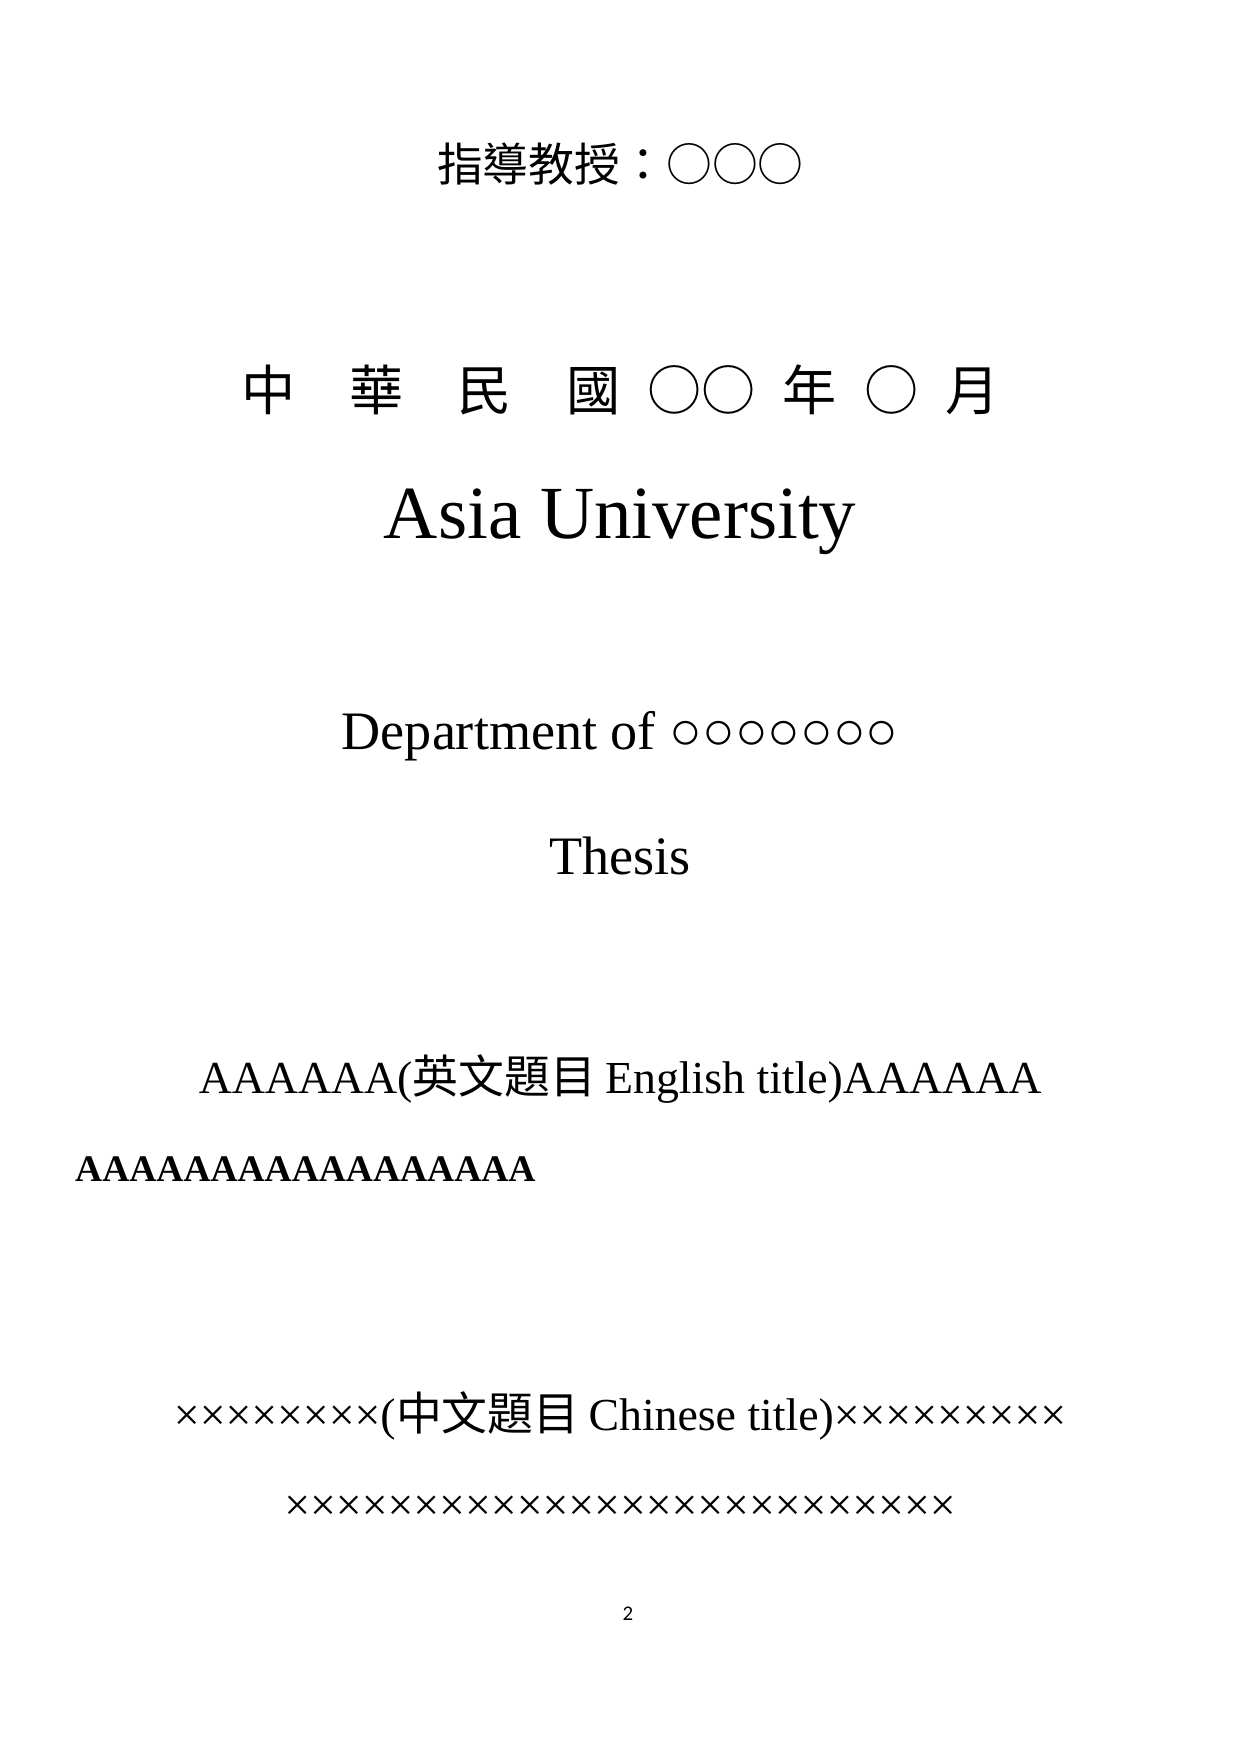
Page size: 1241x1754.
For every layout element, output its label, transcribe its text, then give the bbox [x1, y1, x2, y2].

text ×××××××××××××××××××××××××× [75, 1462, 1165, 1525]
subtitle AAAAAAAAAAAAAAAAA [75, 1126, 1165, 1189]
text Thesis [75, 814, 1165, 876]
text AAAAAA(英文題目English title)AAAAAA [75, 1001, 1165, 1126]
text Department of ○○○○○○○ [75, 689, 1165, 751]
text 指導教授：○○○ [75, 89, 1165, 214]
text ××××××××(中文題目Chinese title)××××××××× [75, 1337, 1165, 1462]
text Asia University [75, 439, 1165, 564]
text 中 華 民 國 ○○ 年 ○ 月 [75, 314, 1165, 439]
